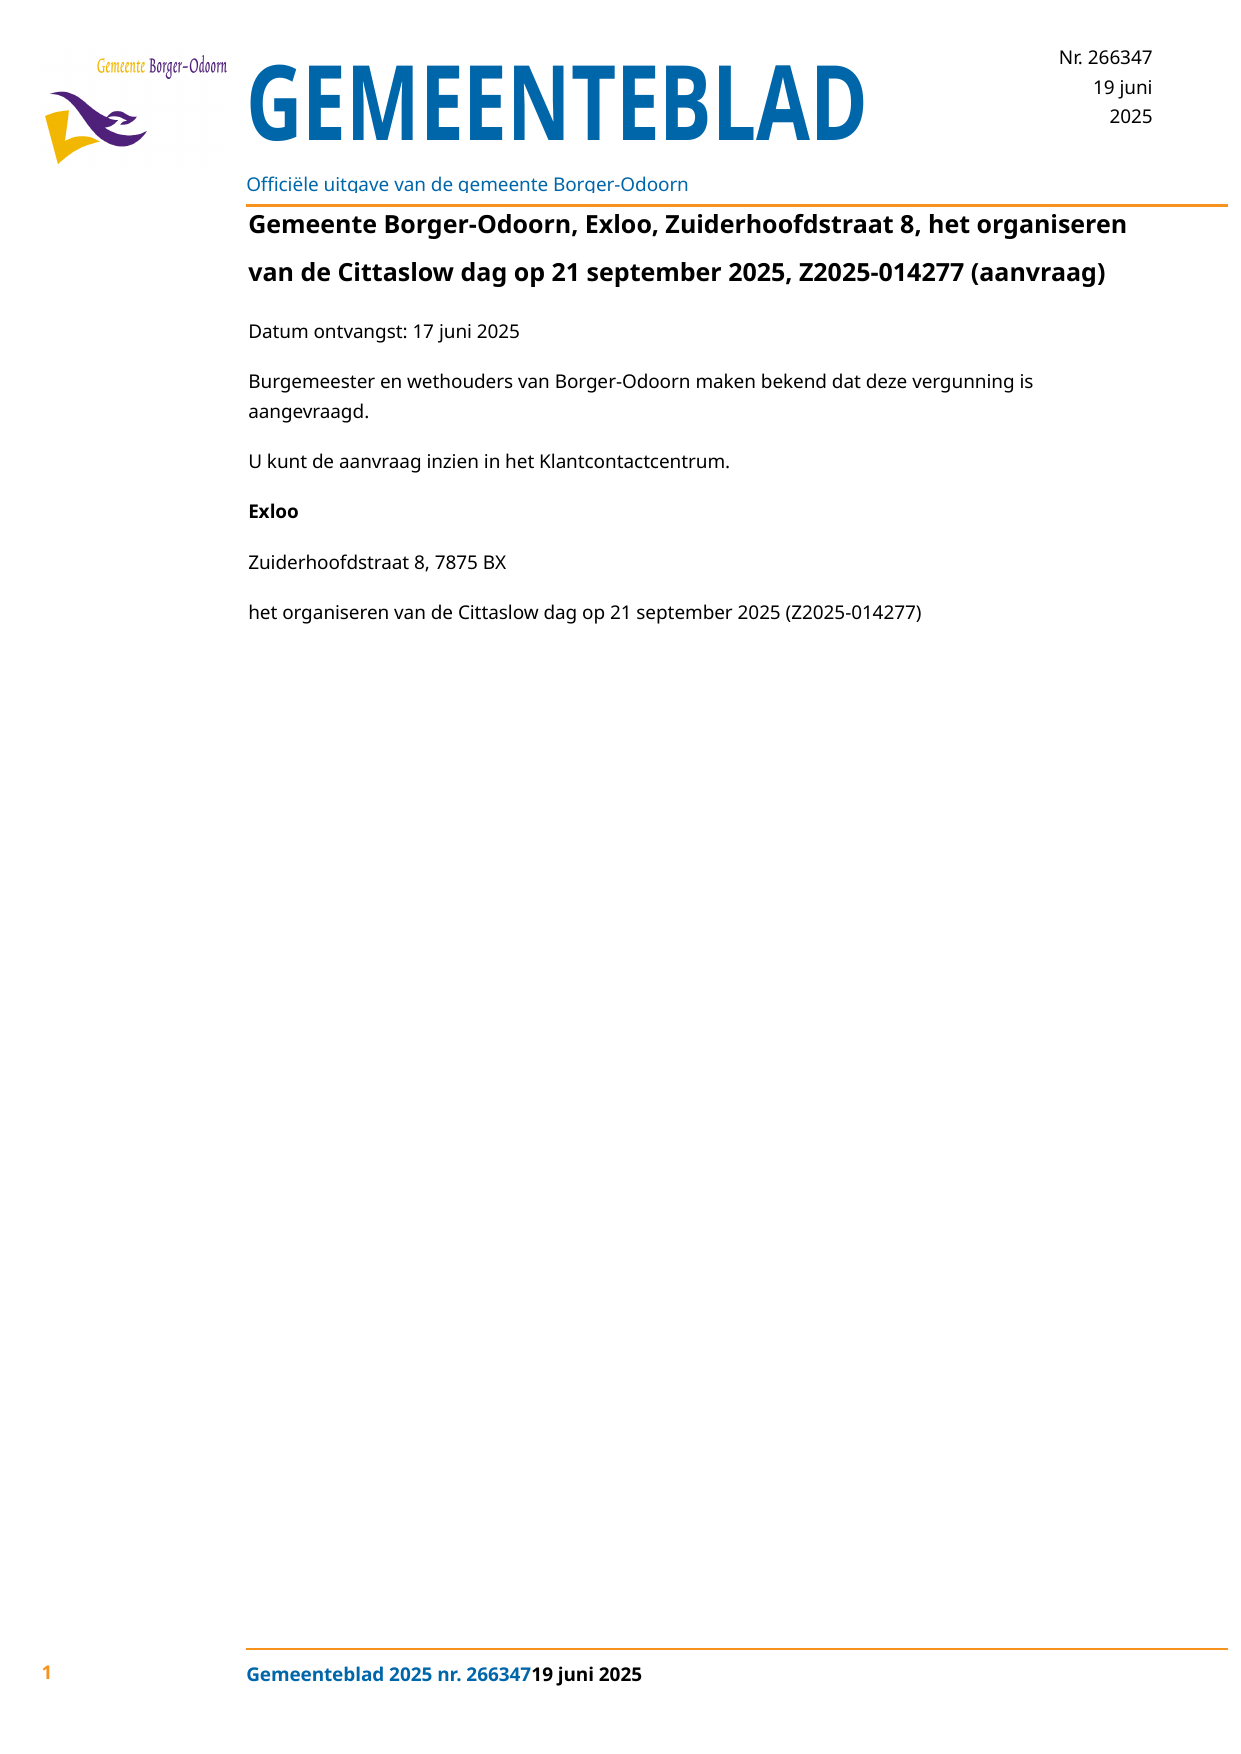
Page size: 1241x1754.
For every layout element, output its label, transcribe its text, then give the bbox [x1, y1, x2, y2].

text Exloo [248, 499, 1152, 524]
text het organiseren van de Cittaslow dag op 21 september 2025 (Z2025-014277) [248, 599, 1152, 625]
text Datum ontvangst: 17 juni 2025 [248, 318, 1152, 344]
text Zuiderhoofdstraat 8, 7875 BX [248, 549, 1152, 575]
text Gemeente Borger-Odoorn, Exloo, Zuiderhoofdstraat 8, het organiseren van de Cittaslow dag op 21 september 2025, Z2025-014277 (aanvraag) [248, 207, 1152, 288]
picture [41, 47, 231, 172]
text U kunt de aanvraag inzien in het Klantcontactcentrum. [248, 448, 1152, 474]
text Burgemeester en wethouders van Borger-Odoorn maken bekend dat deze vergunning is aangevraagd. [248, 368, 1152, 424]
